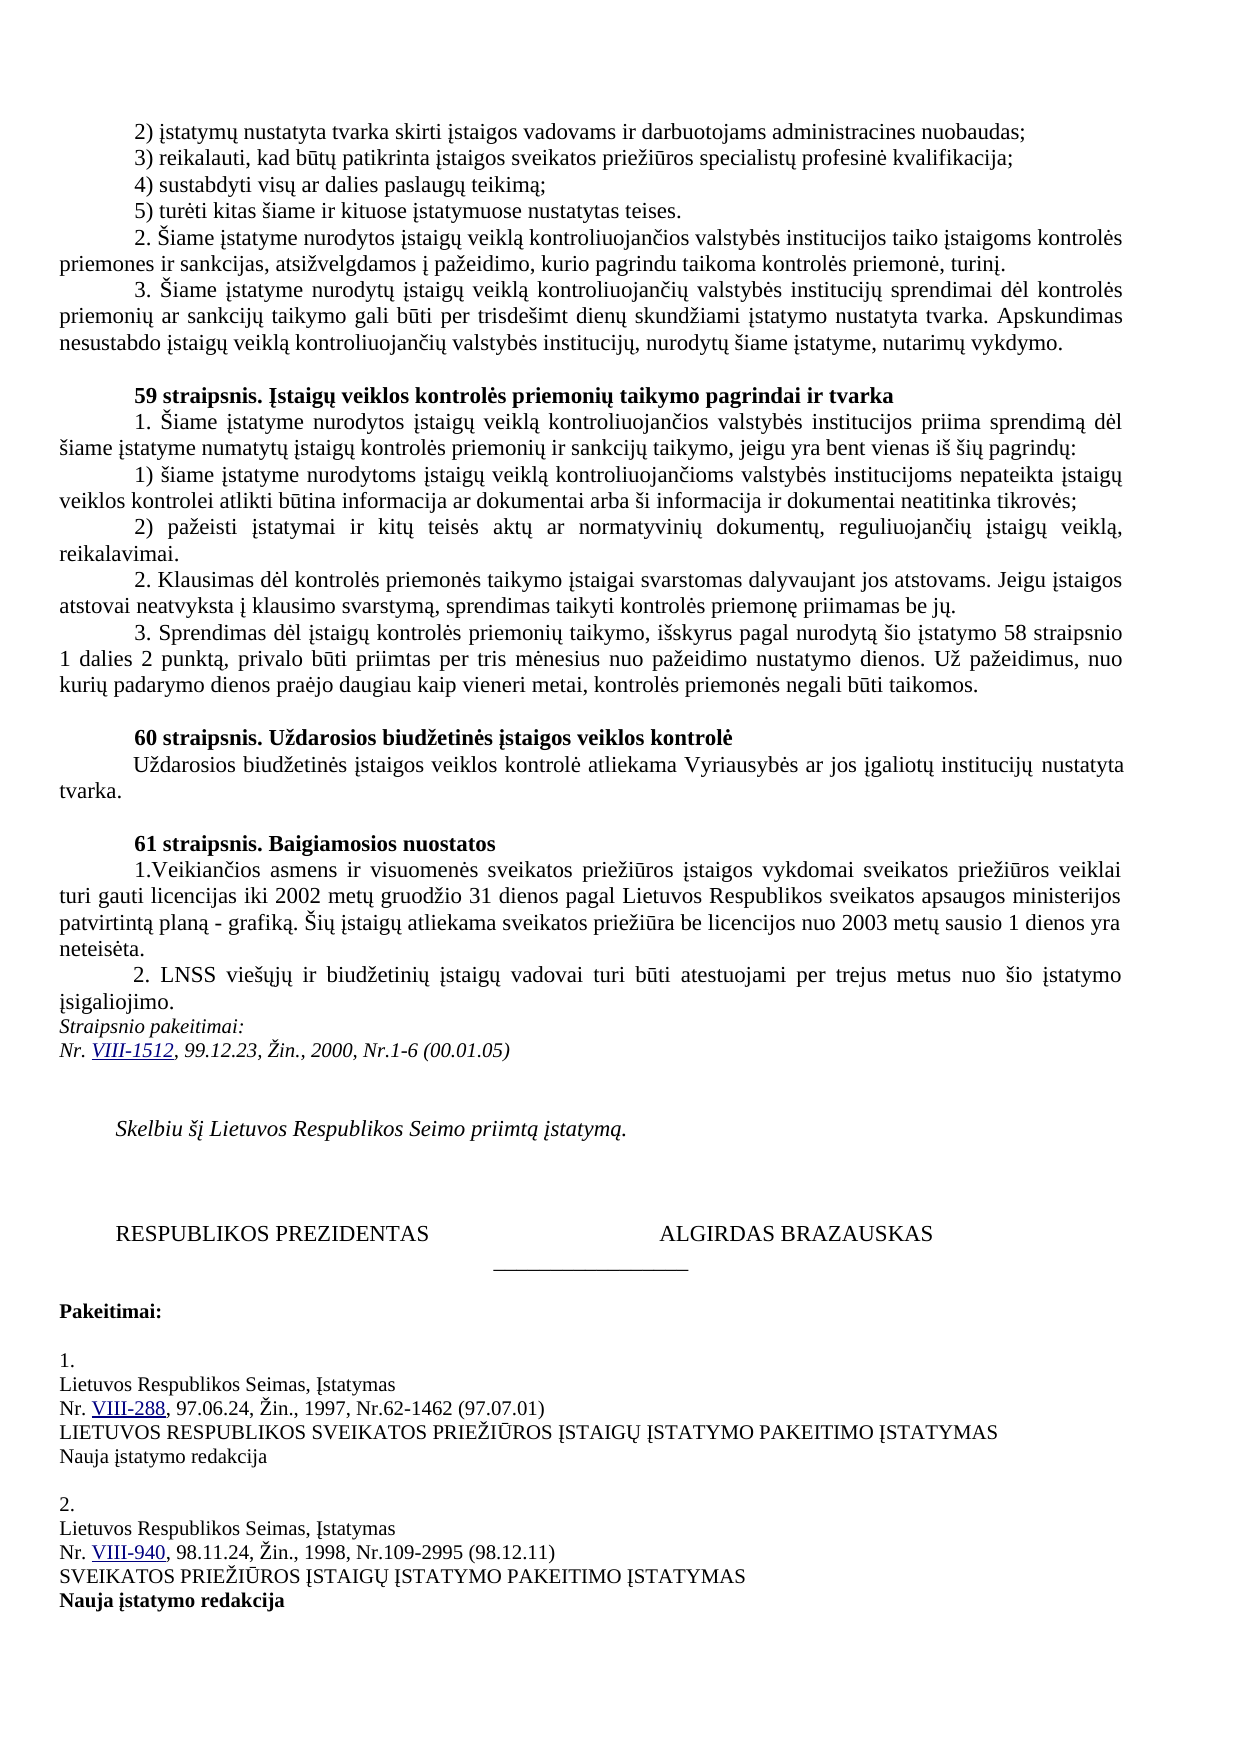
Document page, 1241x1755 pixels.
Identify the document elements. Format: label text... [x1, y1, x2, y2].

text 4) sustabdyti visų ar dalies paslaugų teikimą; [59, 171, 1124, 197]
text Skelbiu šį Lietuvos Respublikos Seimo priimtą įstatymą. [59, 1115, 1122, 1141]
text 60 straipsnis. Uždarosios biudžetinės įstaigos veiklos kontrolė [59, 724, 1124, 751]
text Nr. VIII-1512, 99.12.23, Žin., 2000, Nr.1-6 (00.01.05) [59, 1038, 1122, 1062]
text 2. LNSS viešųjų ir biudžetinių įstaigų vadovai turi būti atestuojami per trejus metus nuo šio įstatymo įsigaliojimo. [59, 961, 1124, 1014]
text Nauja įstatymo redakcija [59, 1444, 1122, 1468]
text 1. Šiame įstatyme nurodytos įstaigų veiklą kontroliuojančios valstybės institucijos priima sprendimą dėl šiame įstatyme numatytų įstaigų kontrolės priemonių ir sankcijų taikymo, jeigu yra bent vienas iš šių pagrindų: [59, 408, 1124, 461]
text Nauja įstatymo redakcija [59, 1588, 1122, 1612]
text Nr. VIII-940, 98.11.24, Žin., 1998, Nr.109-2995 (98.12.11) [59, 1540, 1122, 1564]
text Lietuvos Respublikos Seimas, Įstatymas [59, 1516, 1122, 1540]
text 2. [59, 1492, 1122, 1516]
text 1.Veikiančios asmens ir visuomenės sveikatos priežiūros įstaigos vykdomai sveikatos priežiūros veiklai turi gauti licencijas iki 2002 metų gruodžio 31 dienos pagal Lietuvos Respublikos sveikatos apsaugos ministerijos patvirtintą planą - grafiką. Šių įstaigų atliekama sveikatos priežiūra be licencijos nuo 2003 metų sausio 1 dienos yra neteisėta. [59, 856, 1122, 961]
text Lietuvos Respublikos Seimas, Įstatymas [59, 1372, 1122, 1396]
text Uždarosios biudžetinės įstaigos veiklos kontrolė atliekama Vyriausybės ar jos įgaliotų institucijų nustatyta tvarka. [59, 751, 1124, 803]
text Nr. VIII-288, 97.06.24, Žin., 1997, Nr.62-1462 (97.07.01) [59, 1396, 1122, 1420]
text 2. Klausimas dėl kontrolės priemonės taikymo įstaigai svarstomas dalyvaujant jos atstovams. Jeigu įstaigos atstovai neatvyksta į klausimo svarstymą, sprendimas taikyti kontrolės priemonę priimamas be jų. [59, 566, 1124, 619]
text 3. Sprendimas dėl įstaigų kontrolės priemonių taikymo, išskyrus pagal nurodytą šio įstatymo 58 straipsnio 1 dalies 2 punktą, privalo būti priimtas per tris mėnesius nuo pažeidimo nustatymo dienos. Už pažeidimus, nuo kurių padarymo dienos praėjo daugiau kaip vieneri metai, kontrolės priemonės negali būti taikomos. [59, 619, 1124, 698]
text SVEIKATOS PRIEŽIŪROS ĮSTAIGŲ ĮSTATYMO PAKEITIMO ĮSTATYMAS [59, 1564, 1122, 1588]
text 3. Šiame įstatyme nurodytų įstaigų veiklą kontroliuojančių valstybės institucijų sprendimai dėl kontrolės priemonių ar sankcijų taikymo gali būti per trisdešimt dienų skundžiami įstatymo nustatyta tvarka. Apskundimas nesustabdo įstaigų veiklą kontroliuojančių valstybės institucijų, nurodytų šiame įstatyme, nutarimų vykdymo. [59, 276, 1124, 355]
text 2) įstatymų nustatyta tvarka skirti įstaigos vadovams ir darbuotojams administracines nuobaudas; [59, 118, 1124, 144]
text 5) turėti kitas šiame ir kituose įstatymuose nustatytas teises. [59, 197, 1124, 223]
text 3) reikalauti, kad būtų patikrinta įstaigos sveikatos priežiūros specialistų profesinė kvalifikacija; [59, 144, 1124, 171]
text LIETUVOS RESPUBLIKOS SVEIKATOS PRIEŽIŪROS ĮSTAIGŲ ĮSTATYMO PAKEITIMO ĮSTATYMAS [59, 1420, 1122, 1444]
text 1. [59, 1348, 1122, 1372]
text 59 straipsnis. Įstaigų veiklos kontrolės priemonių taikymo pagrindai ir tvarka [59, 382, 1124, 408]
text 2. Šiame įstatyme nurodytos įstaigų veiklą kontroliuojančios valstybės institucijos taiko įstaigoms kontrolės priemones ir sankcijas, atsižvelgdamos į pažeidimo, kurio pagrindu taikoma kontrolės priemonė, turinį. [59, 223, 1124, 276]
text 1) šiame įstatyme nurodytoms įstaigų veiklą kontroliuojančioms valstybės institucijoms nepateikta įstaigų veiklos kontrolei atlikti būtina informacija ar dokumentai arba ši informacija ir dokumentai neatitinka tikrovės; [59, 461, 1124, 513]
text RESPUBLIKOS PREZIDENTAS ALGIRDAS BRAZAUSKAS [59, 1220, 1122, 1247]
text 2) pažeisti įstatymai ir kitų teisės aktų ar normatyvinių dokumentų, reguliuojančių įstaigų veiklą, reikalavimai. [59, 513, 1124, 566]
text 61 straipsnis. Baigiamosios nuostatos [59, 830, 1122, 856]
text Straipsnio pakeitimai: [59, 1014, 1122, 1038]
text Pakeitimai: [59, 1299, 1122, 1323]
text _________________ [59, 1247, 1122, 1273]
